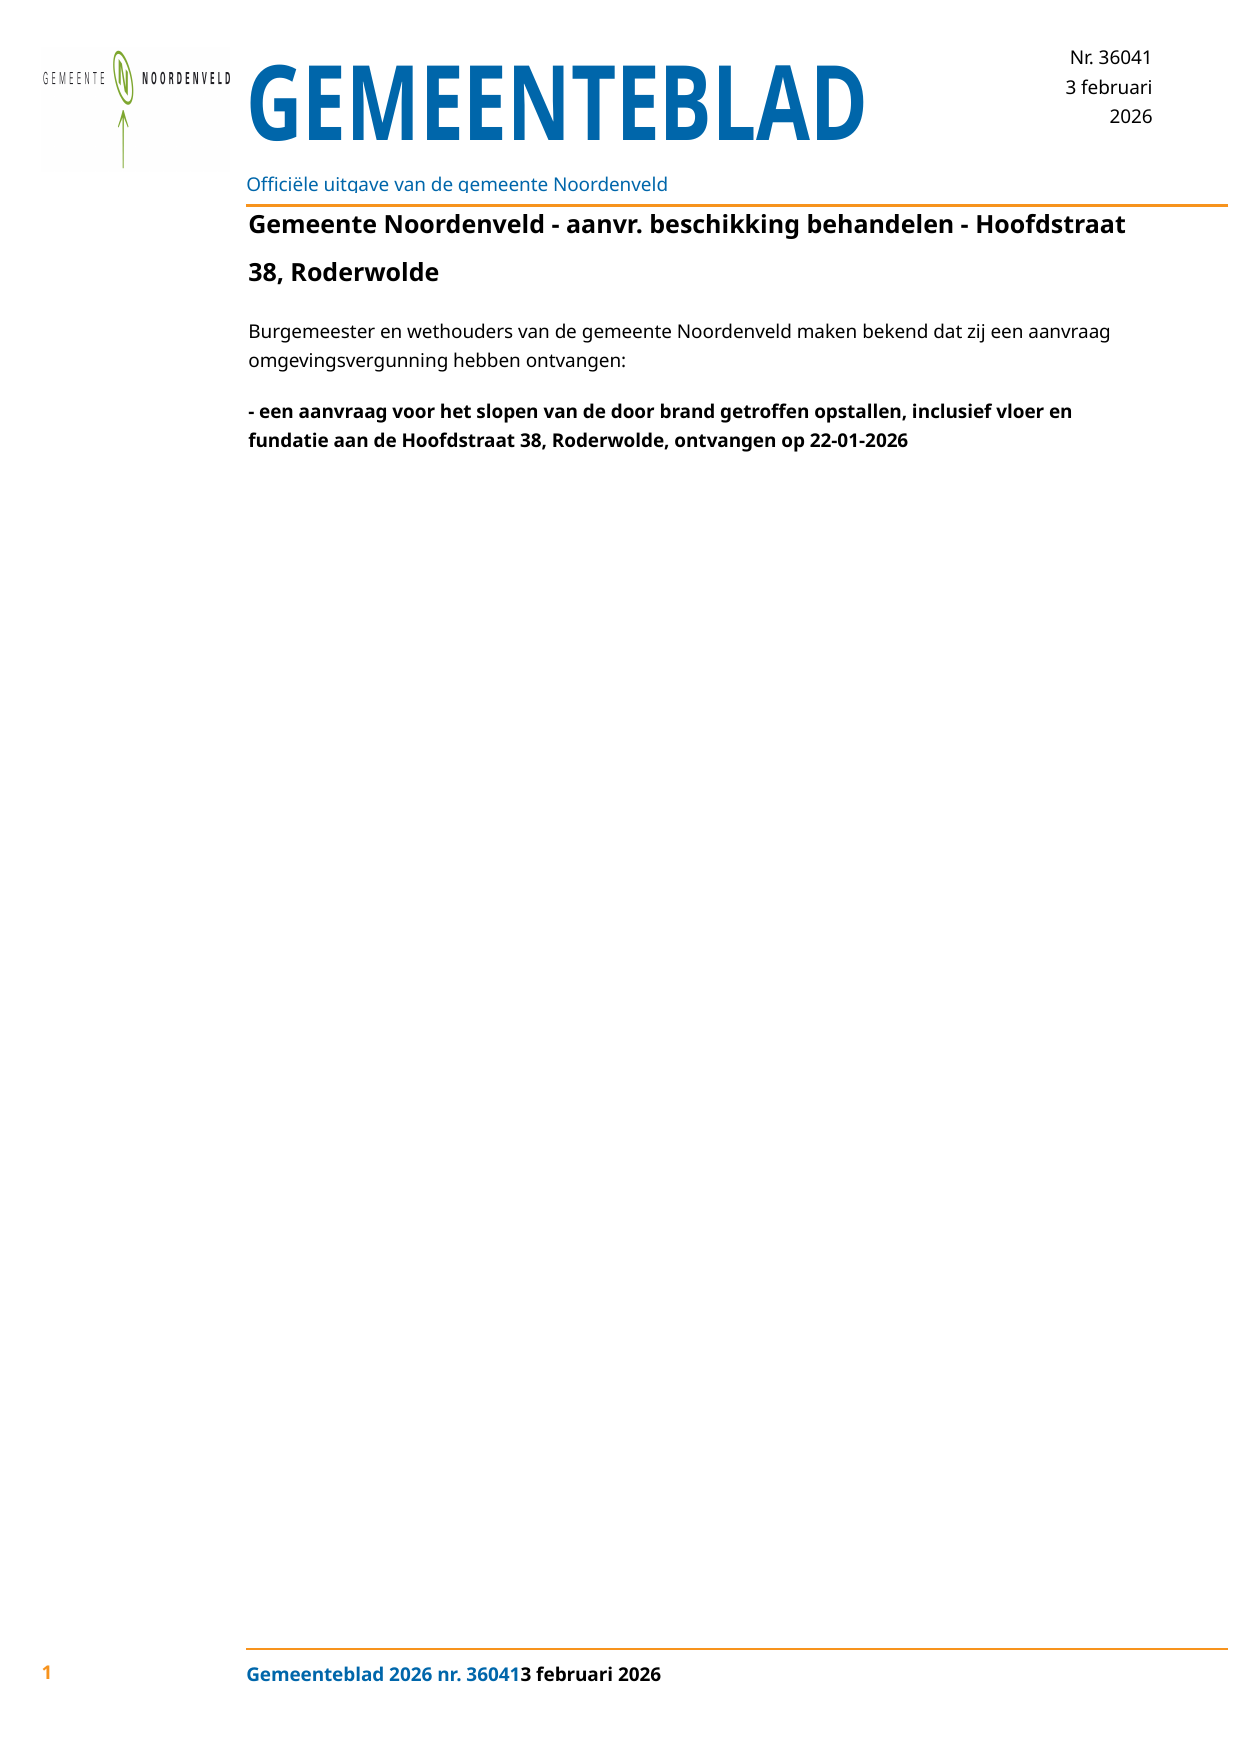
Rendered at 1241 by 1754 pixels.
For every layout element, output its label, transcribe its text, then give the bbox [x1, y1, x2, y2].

picture [41, 47, 231, 172]
text Gemeente Noordenveld - aanvr. beschikking behandelen - Hoofdstraat 38, Roderwolde [248, 207, 1152, 288]
text - een aanvraag voor het slopen van de door brand getroffen opstallen, inclusief vloer en fundatie aan de Hoofdstraat 38, Roderwolde, ontvangen op 22-01-2026 [248, 398, 1152, 453]
text Burgemeester en wethouders van de gemeente Noordenveld maken bekend dat zij een aanvraag omgevingsvergunning hebben ontvangen: [248, 318, 1152, 373]
